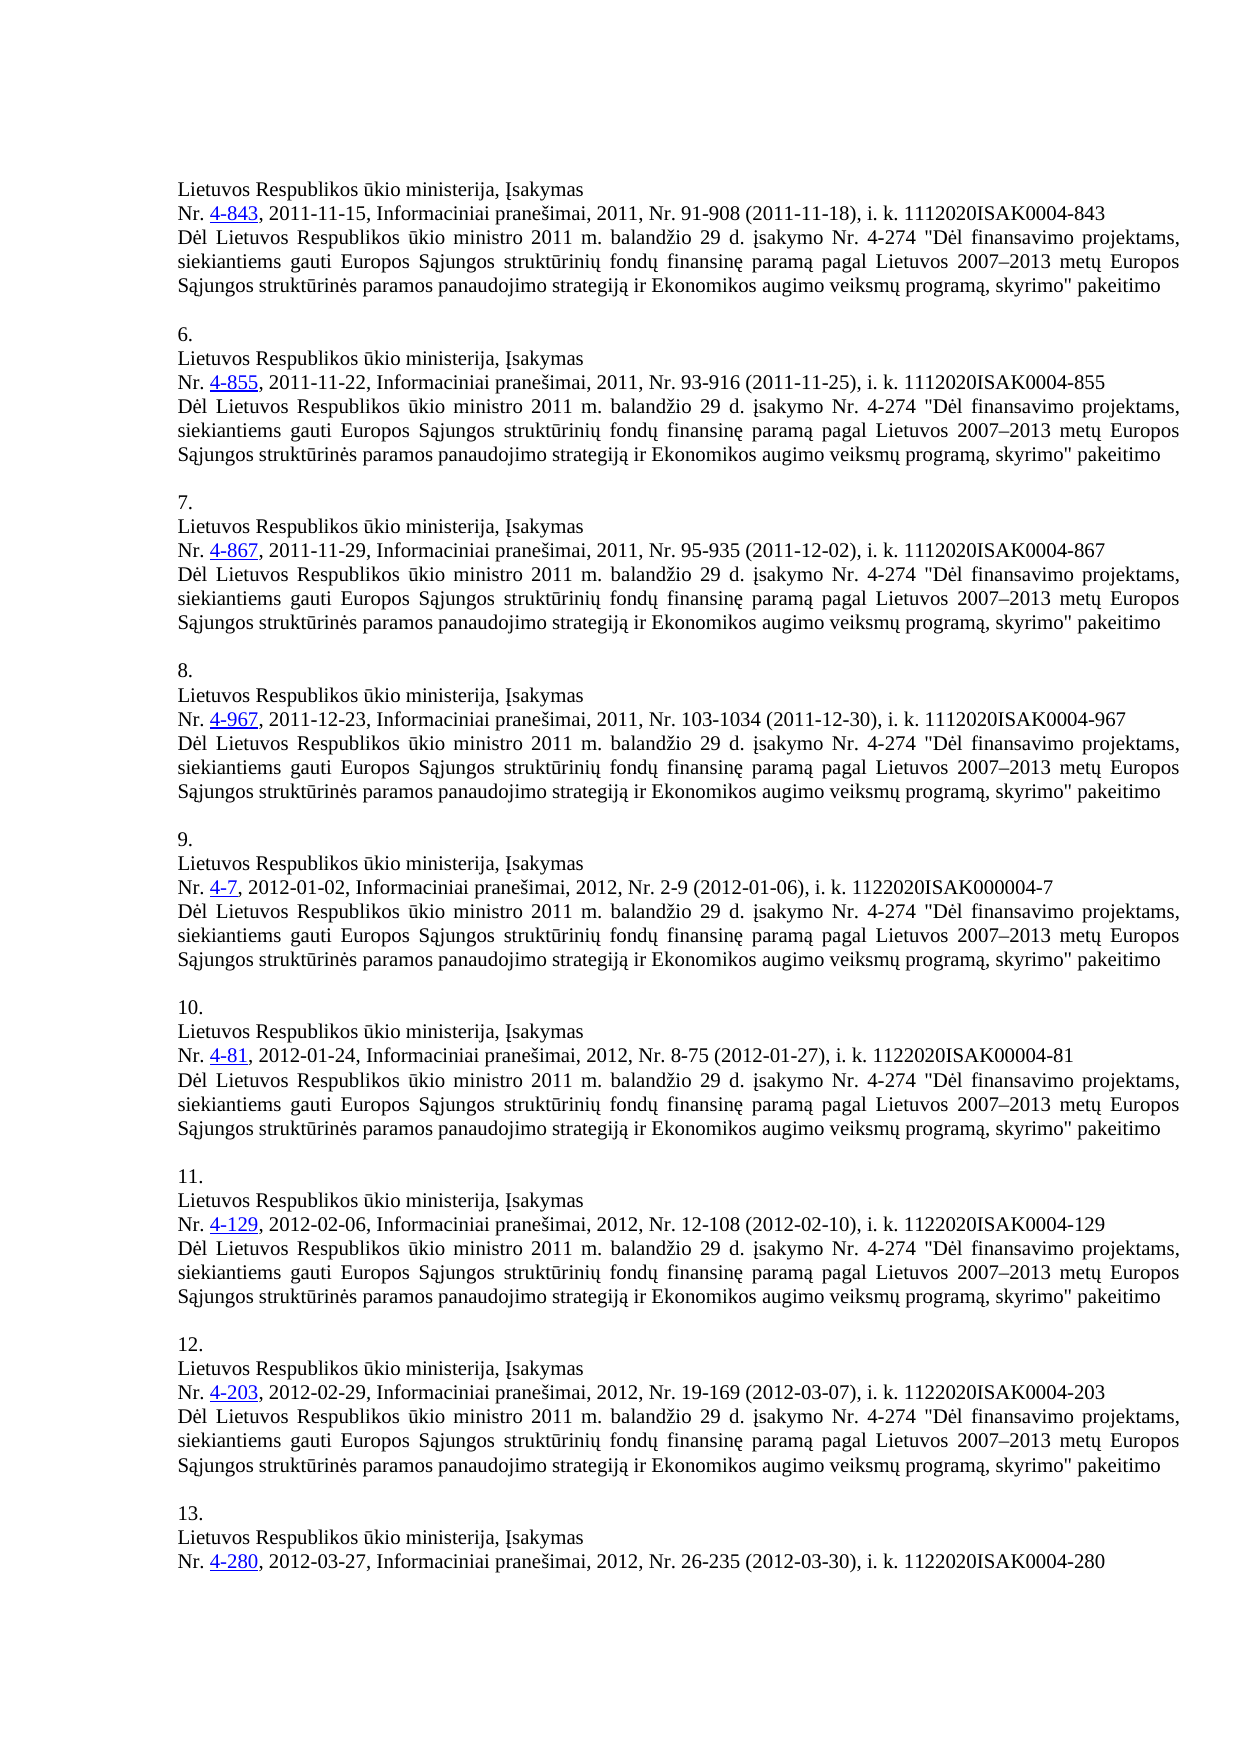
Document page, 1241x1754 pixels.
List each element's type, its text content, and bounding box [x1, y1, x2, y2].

text 11. [177, 1164, 1181, 1188]
text Dėl Lietuvos Respublikos ūkio ministro 2011 m. balandžio 29 d. įsakymo Nr. 4-274 "Dėl finansavimo projektams, siekiantiems gauti Europos Sąjungos struktūrinių fondų finansinę paramą pagal Lietuvos 2007–2013 metų Europos Sąjungos struktūrinės paramos panaudojimo strategiją ir Ekonomikos augimo veiksmų programą, skyrimo" pakeitimo [177, 1067, 1181, 1140]
text Lietuvos Respublikos ūkio ministerija, Įsakymas [177, 1356, 1181, 1380]
text Lietuvos Respublikos ūkio ministerija, Įsakymas [177, 177, 1181, 201]
text Lietuvos Respublikos ūkio ministerija, Įsakymas [177, 1525, 1181, 1549]
text 6. [177, 322, 1181, 346]
text Nr. 4-967, 2011-12-23, Informaciniai pranešimai, 2011, Nr. 103-1034 (2011-12-30), i. k. 1112020ISAK0004-967 [177, 707, 1181, 731]
text 13. [177, 1501, 1181, 1525]
text Dėl Lietuvos Respublikos ūkio ministro 2011 m. balandžio 29 d. įsakymo Nr. 4-274 "Dėl finansavimo projektams, siekiantiems gauti Europos Sąjungos struktūrinių fondų finansinę paramą pagal Lietuvos 2007–2013 metų Europos Sąjungos struktūrinės paramos panaudojimo strategiją ir Ekonomikos augimo veiksmų programą, skyrimo" pakeitimo [177, 562, 1181, 634]
text Nr. 4-203, 2012-02-29, Informaciniai pranešimai, 2012, Nr. 19-169 (2012-03-07), i. k. 1122020ISAK0004-203 [177, 1380, 1181, 1404]
text Lietuvos Respublikos ūkio ministerija, Įsakymas [177, 346, 1181, 370]
text Nr. 4-855, 2011-11-22, Informaciniai pranešimai, 2011, Nr. 93-916 (2011-11-25), i. k. 1112020ISAK0004-855 [177, 370, 1181, 394]
text Nr. 4-129, 2012-02-06, Informaciniai pranešimai, 2012, Nr. 12-108 (2012-02-10), i. k. 1122020ISAK0004-129 [177, 1212, 1181, 1236]
text Lietuvos Respublikos ūkio ministerija, Įsakymas [177, 851, 1181, 875]
text 12. [177, 1332, 1181, 1356]
text Dėl Lietuvos Respublikos ūkio ministro 2011 m. balandžio 29 d. įsakymo Nr. 4-274 "Dėl finansavimo projektams, siekiantiems gauti Europos Sąjungos struktūrinių fondų finansinę paramą pagal Lietuvos 2007–2013 metų Europos Sąjungos struktūrinės paramos panaudojimo strategiją ir Ekonomikos augimo veiksmų programą, skyrimo" pakeitimo [177, 225, 1181, 297]
text Dėl Lietuvos Respublikos ūkio ministro 2011 m. balandžio 29 d. įsakymo Nr. 4-274 "Dėl finansavimo projektams, siekiantiems gauti Europos Sąjungos struktūrinių fondų finansinę paramą pagal Lietuvos 2007–2013 metų Europos Sąjungos struktūrinės paramos panaudojimo strategiją ir Ekonomikos augimo veiksmų programą, skyrimo" pakeitimo [177, 1404, 1181, 1477]
text Lietuvos Respublikos ūkio ministerija, Įsakymas [177, 514, 1181, 538]
text Dėl Lietuvos Respublikos ūkio ministro 2011 m. balandžio 29 d. įsakymo Nr. 4-274 "Dėl finansavimo projektams, siekiantiems gauti Europos Sąjungos struktūrinių fondų finansinę paramą pagal Lietuvos 2007–2013 metų Europos Sąjungos struktūrinės paramos panaudojimo strategiją ir Ekonomikos augimo veiksmų programą, skyrimo" pakeitimo [177, 899, 1181, 971]
text 9. [177, 827, 1181, 851]
text 10. [177, 995, 1181, 1019]
text Dėl Lietuvos Respublikos ūkio ministro 2011 m. balandžio 29 d. įsakymo Nr. 4-274 "Dėl finansavimo projektams, siekiantiems gauti Europos Sąjungos struktūrinių fondų finansinę paramą pagal Lietuvos 2007–2013 metų Europos Sąjungos struktūrinės paramos panaudojimo strategiją ir Ekonomikos augimo veiksmų programą, skyrimo" pakeitimo [177, 394, 1181, 466]
text Nr. 4-7, 2012-01-02, Informaciniai pranešimai, 2012, Nr. 2-9 (2012-01-06), i. k. 1122020ISAK000004-7 [177, 875, 1181, 899]
text Nr. 4-280, 2012-03-27, Informaciniai pranešimai, 2012, Nr. 26-235 (2012-03-30), i. k. 1122020ISAK0004-280 [177, 1549, 1181, 1573]
text Dėl Lietuvos Respublikos ūkio ministro 2011 m. balandžio 29 d. įsakymo Nr. 4-274 "Dėl finansavimo projektams, siekiantiems gauti Europos Sąjungos struktūrinių fondų finansinę paramą pagal Lietuvos 2007–2013 metų Europos Sąjungos struktūrinės paramos panaudojimo strategiją ir Ekonomikos augimo veiksmų programą, skyrimo" pakeitimo [177, 731, 1181, 803]
text Dėl Lietuvos Respublikos ūkio ministro 2011 m. balandžio 29 d. įsakymo Nr. 4-274 "Dėl finansavimo projektams, siekiantiems gauti Europos Sąjungos struktūrinių fondų finansinę paramą pagal Lietuvos 2007–2013 metų Europos Sąjungos struktūrinės paramos panaudojimo strategiją ir Ekonomikos augimo veiksmų programą, skyrimo" pakeitimo [177, 1236, 1181, 1308]
text Nr. 4-81, 2012-01-24, Informaciniai pranešimai, 2012, Nr. 8-75 (2012-01-27), i. k. 1122020ISAK00004-81 [177, 1043, 1181, 1067]
text Lietuvos Respublikos ūkio ministerija, Įsakymas [177, 1188, 1181, 1212]
text Nr. 4-867, 2011-11-29, Informaciniai pranešimai, 2011, Nr. 95-935 (2011-12-02), i. k. 1112020ISAK0004-867 [177, 538, 1181, 562]
text Lietuvos Respublikos ūkio ministerija, Įsakymas [177, 1019, 1181, 1043]
text Lietuvos Respublikos ūkio ministerija, Įsakymas [177, 682, 1181, 707]
text 7. [177, 490, 1181, 514]
text Nr. 4-843, 2011-11-15, Informaciniai pranešimai, 2011, Nr. 91-908 (2011-11-18), i. k. 1112020ISAK0004-843 [177, 201, 1181, 225]
text 8. [177, 658, 1181, 682]
